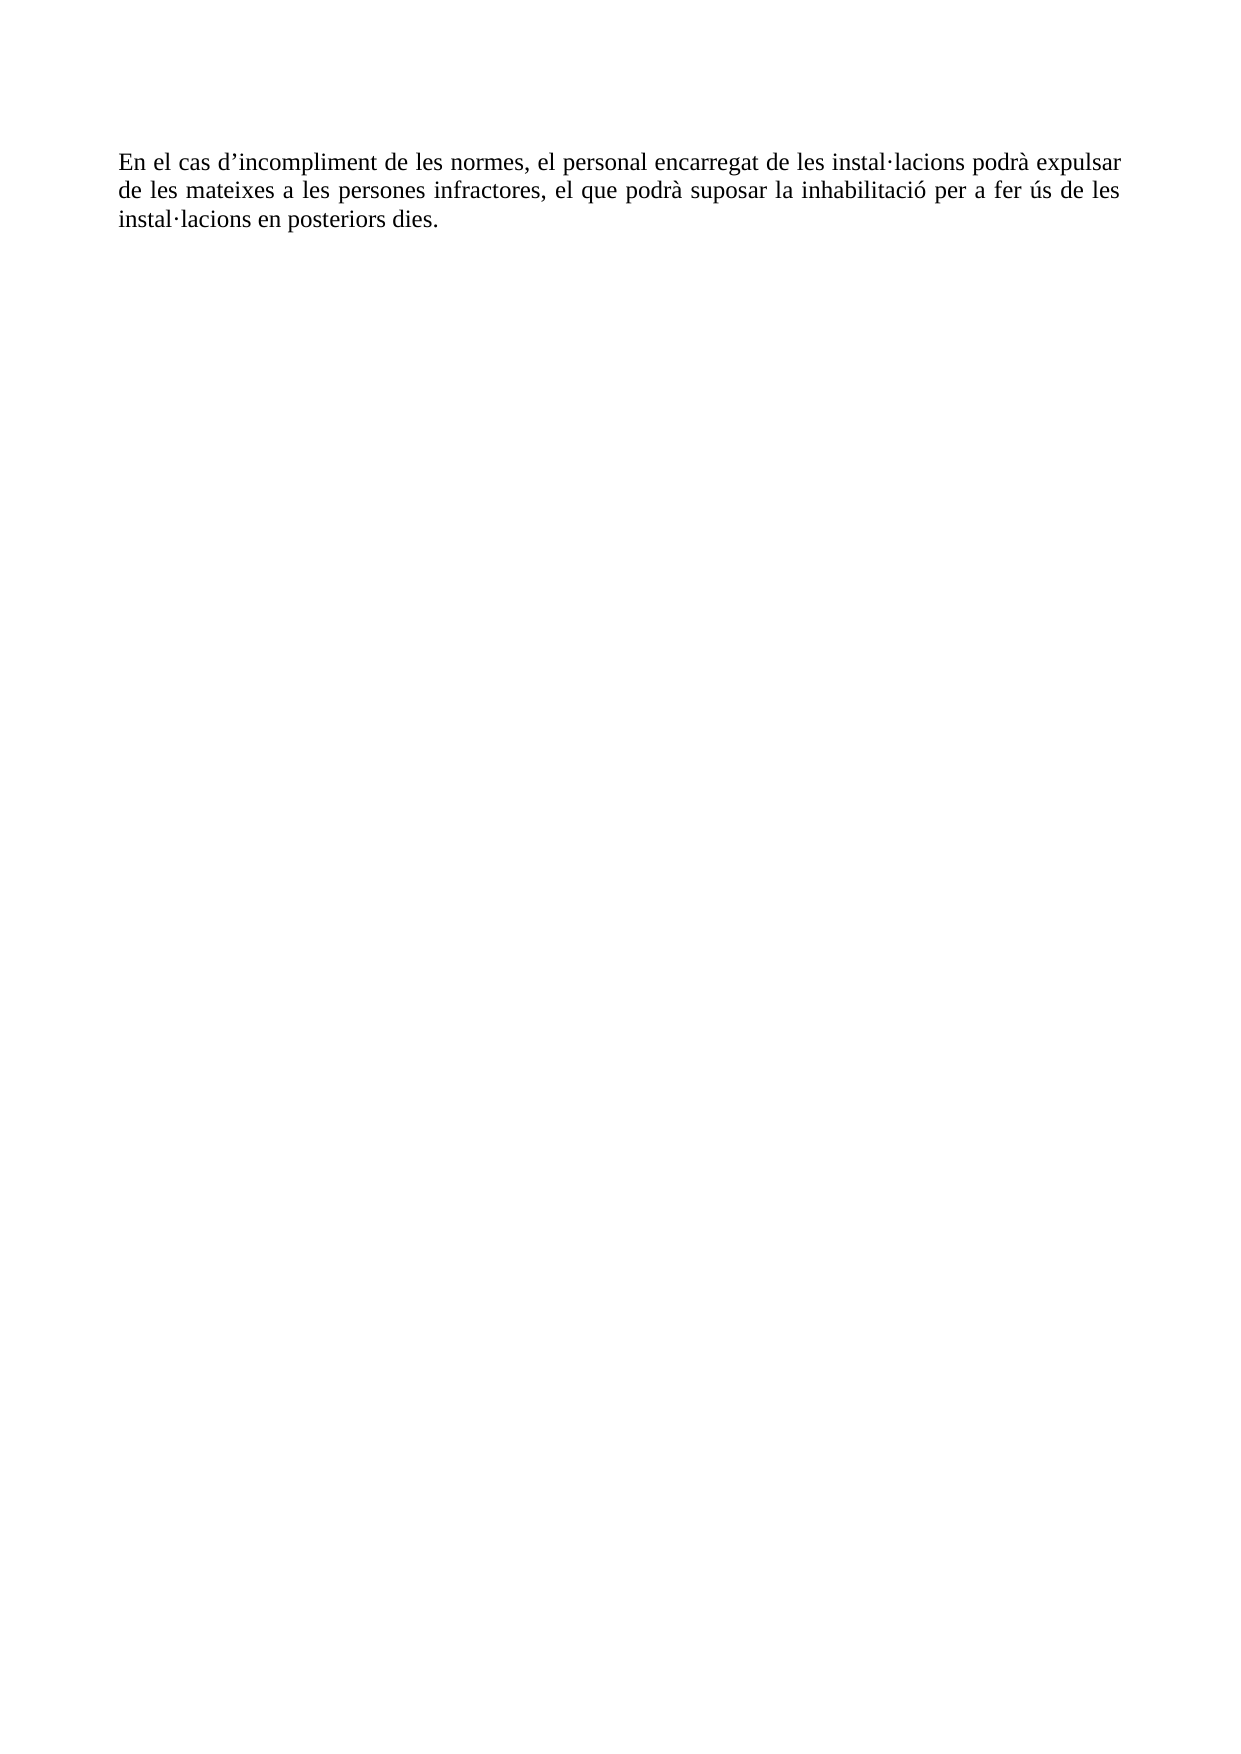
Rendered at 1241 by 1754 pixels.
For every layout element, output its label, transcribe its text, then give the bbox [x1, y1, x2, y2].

text En el cas d’incompliment de les normes, el personal encarregat de les instal·lacions podrà expulsar de les mateixes a les persones infractores, el que podrà suposar la inhabilitació per a fer ús de les instal·lacions en posteriors dies. [118, 147, 1122, 233]
